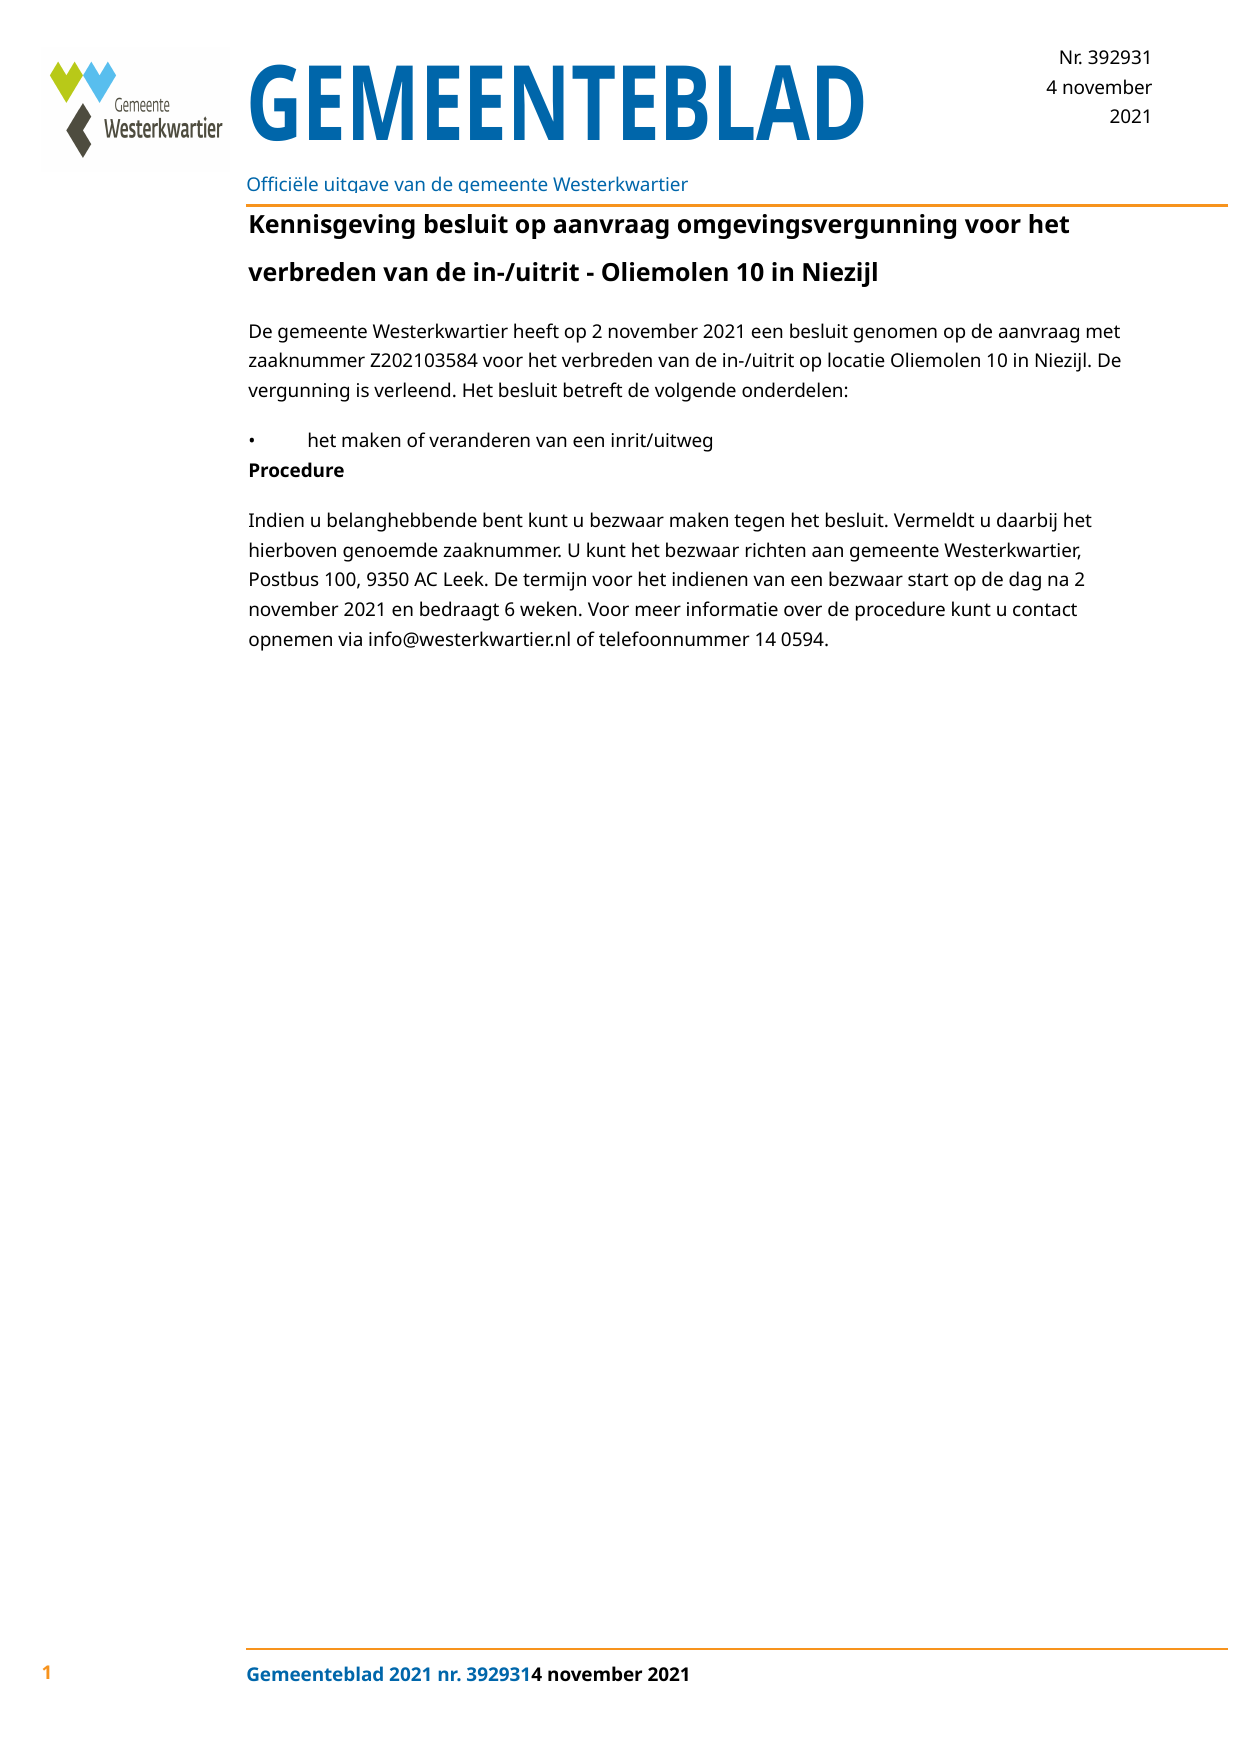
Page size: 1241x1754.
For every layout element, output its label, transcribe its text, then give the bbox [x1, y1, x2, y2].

text De gemeente Westerkwartier heeft op 2 november 2021 een besluit genomen op de aanvraag met zaaknummer Z202103584 voor het verbreden van de in-/uitrit op locatie Oliemolen 10 in Niezijl. De vergunning is verleend. Het besluit betreft de volgende onderdelen: [248, 318, 1152, 403]
picture [41, 47, 231, 172]
list het maken of veranderen van een inrit/uitweg [248, 427, 1152, 453]
text Procedure [248, 457, 1152, 483]
text Indien u belanghebbende bent kunt u bezwaar maken tegen het besluit. Vermeldt u daarbij het hierboven genoemde zaaknummer. U kunt het bezwaar richten aan gemeente Westerkwartier, Postbus 100, 9350 AC Leek. De termijn voor het indienen van een bezwaar start op de dag na 2 november 2021 en bedraagt 6 weken. Voor meer informatie over de procedure kunt u contact opnemen via info@westerkwartier.nl of telefoonnummer 14 0594. [248, 507, 1152, 652]
text Kennisgeving besluit op aanvraag omgevingsvergunning voor het verbreden van de in-/uitrit - Oliemolen 10 in Niezijl [248, 207, 1152, 288]
